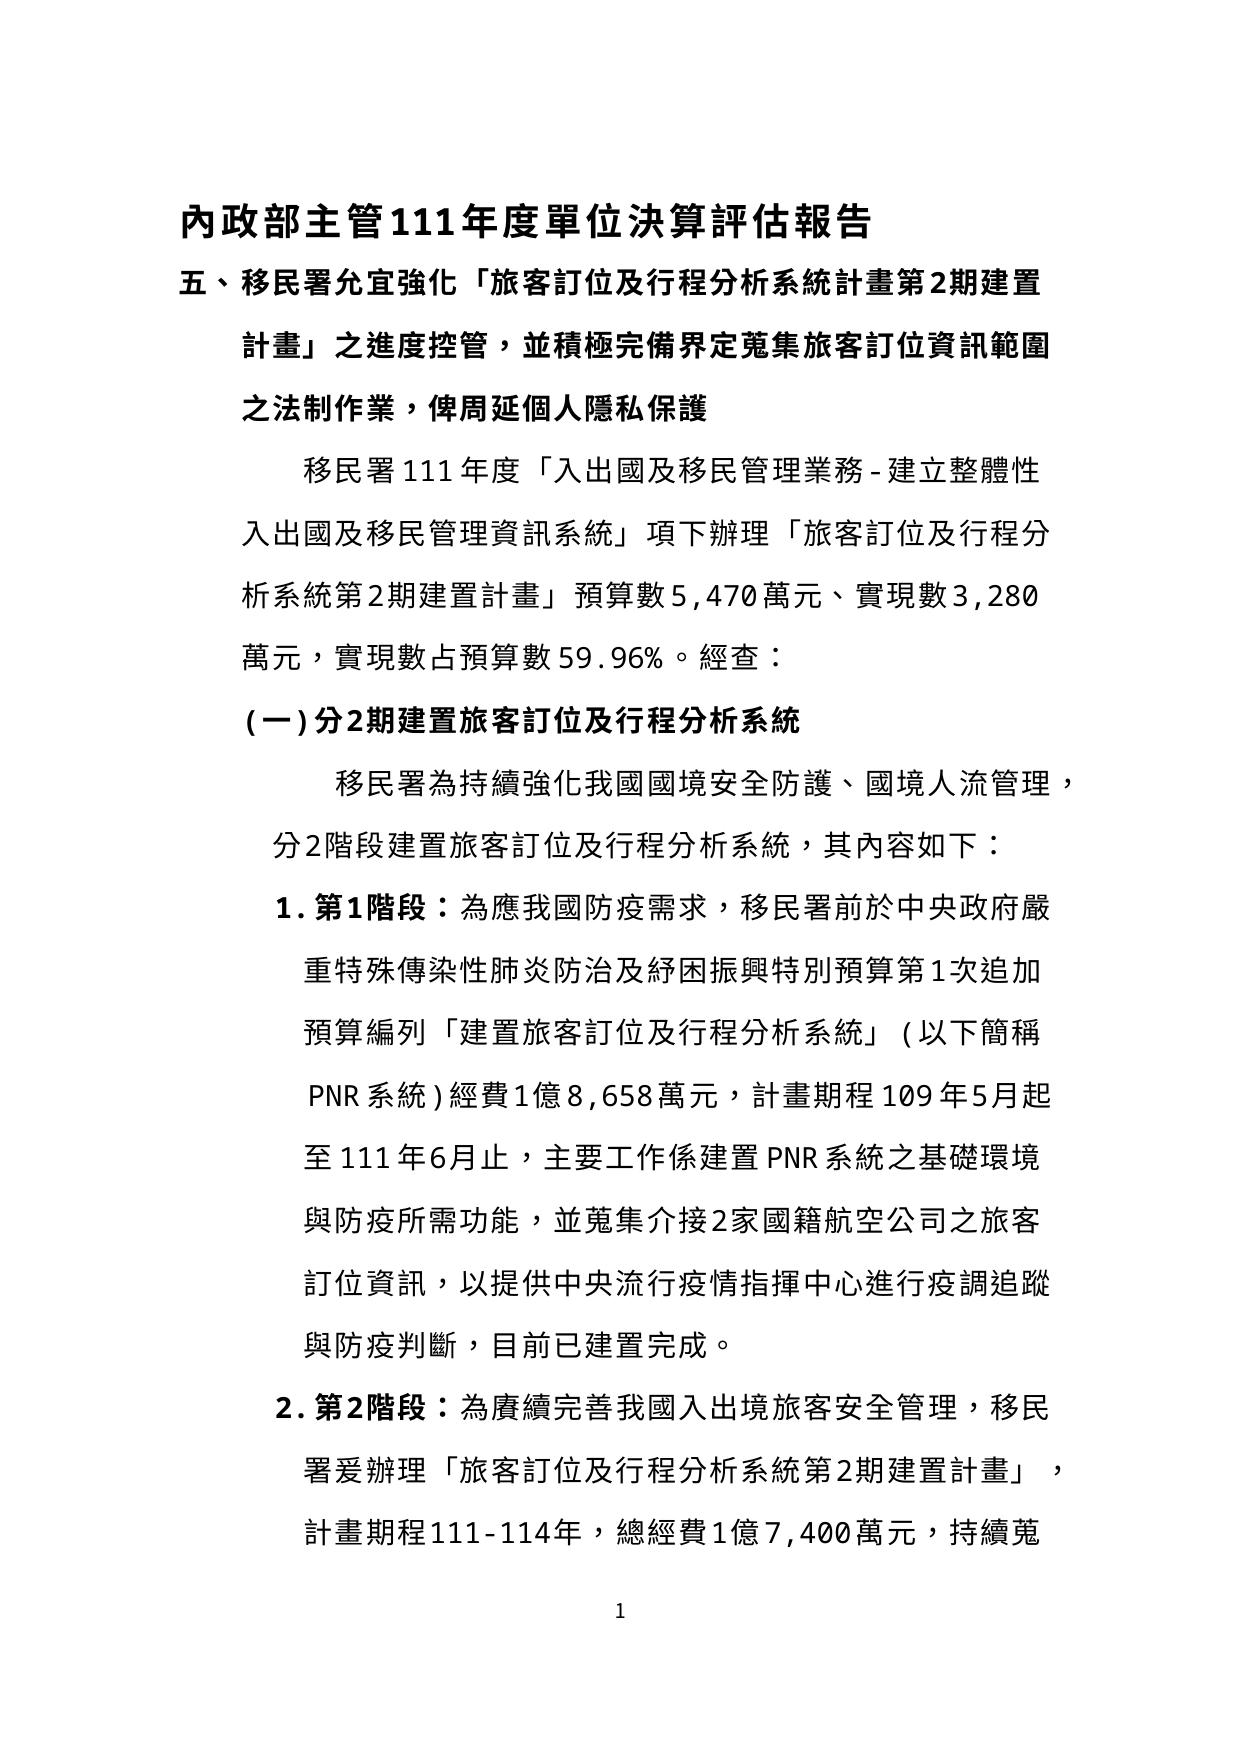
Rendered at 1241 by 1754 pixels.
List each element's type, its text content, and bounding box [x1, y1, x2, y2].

text 移民署111年度「入出國及移民管理業務-建立整體性入出國及移民管理資訊系統」項下辦理「旅客訂位及行程分析系統第2期建置計畫」預算數5,470萬元、實現數3,280萬元，實現數占預算數59.96%。經查： [236, 427, 1063, 677]
text 移民署為持續強化我國國境安全防護、國境人流管理，分2階段建置旅客訂位及行程分析系統，其內容如下： [266, 740, 1063, 865]
text 1.第1階段：為應我國防疫需求，移民署前於中央政府嚴重特殊傳染性肺炎防治及紓困振興特別預算第1次追加預算編列「建置旅客訂位及行程分析系統」(以下簡稱PNR系統)經費1億8,658萬元，計畫期程109年5月起至111年6月止，主要工作係建置PNR系統之基礎環境與防疫所需功能，並蒐集介接2家國籍航空公司之旅客訂位資訊，以提供中央流行疫情指揮中心進行疫調追蹤與防疫判斷，目前已建置完成。 [266, 865, 1063, 1365]
text 2.第2階段：為賡續完善我國入出境旅客安全管理，移民署爰辦理「旅客訂位及行程分析系統第2期建置計畫」，計畫期程111-114年，總經費1億7,400萬元，持續蒐集介接其他非國籍航空公司之旅客訂位資訊及建置PNR系統有關入出境安全管理及預警通報等所需功能，以進行異常旅客預警通報，達成國際安防合作目標。 [266, 1365, 1063, 1552]
text (一)分2期建置旅客訂位及行程分析系統 [236, 677, 1063, 740]
text 五、移民署允宜強化「旅客訂位及行程分析系統計畫第2期建置計畫」之進度控管，並積極完備界定蒐集旅客訂位資訊範圍之法制作業，俾周延個人隱私保護 [177, 240, 1063, 427]
text 內政部主管111年度單位決算評估報告 [177, 177, 1063, 240]
